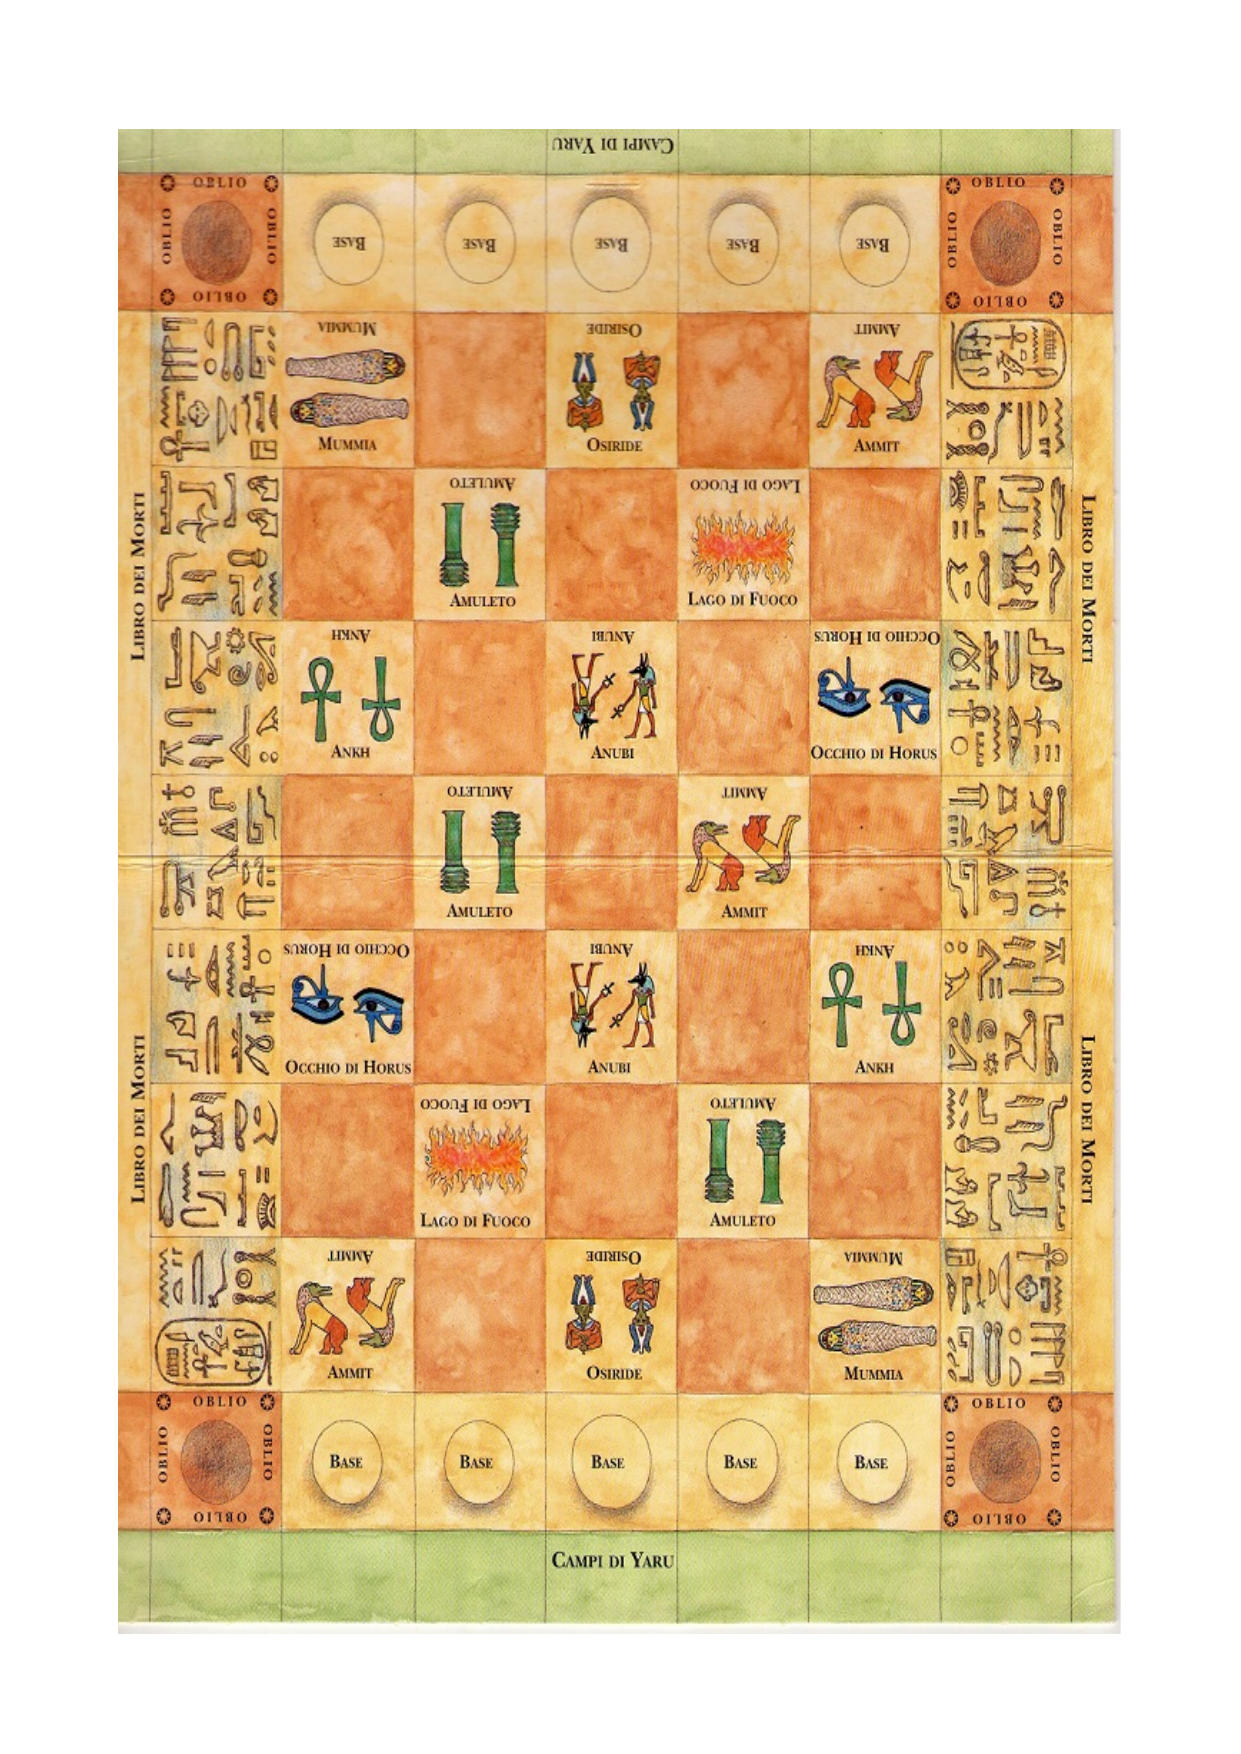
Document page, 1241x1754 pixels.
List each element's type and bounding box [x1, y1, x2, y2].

picture [118, 129, 1121, 1634]
